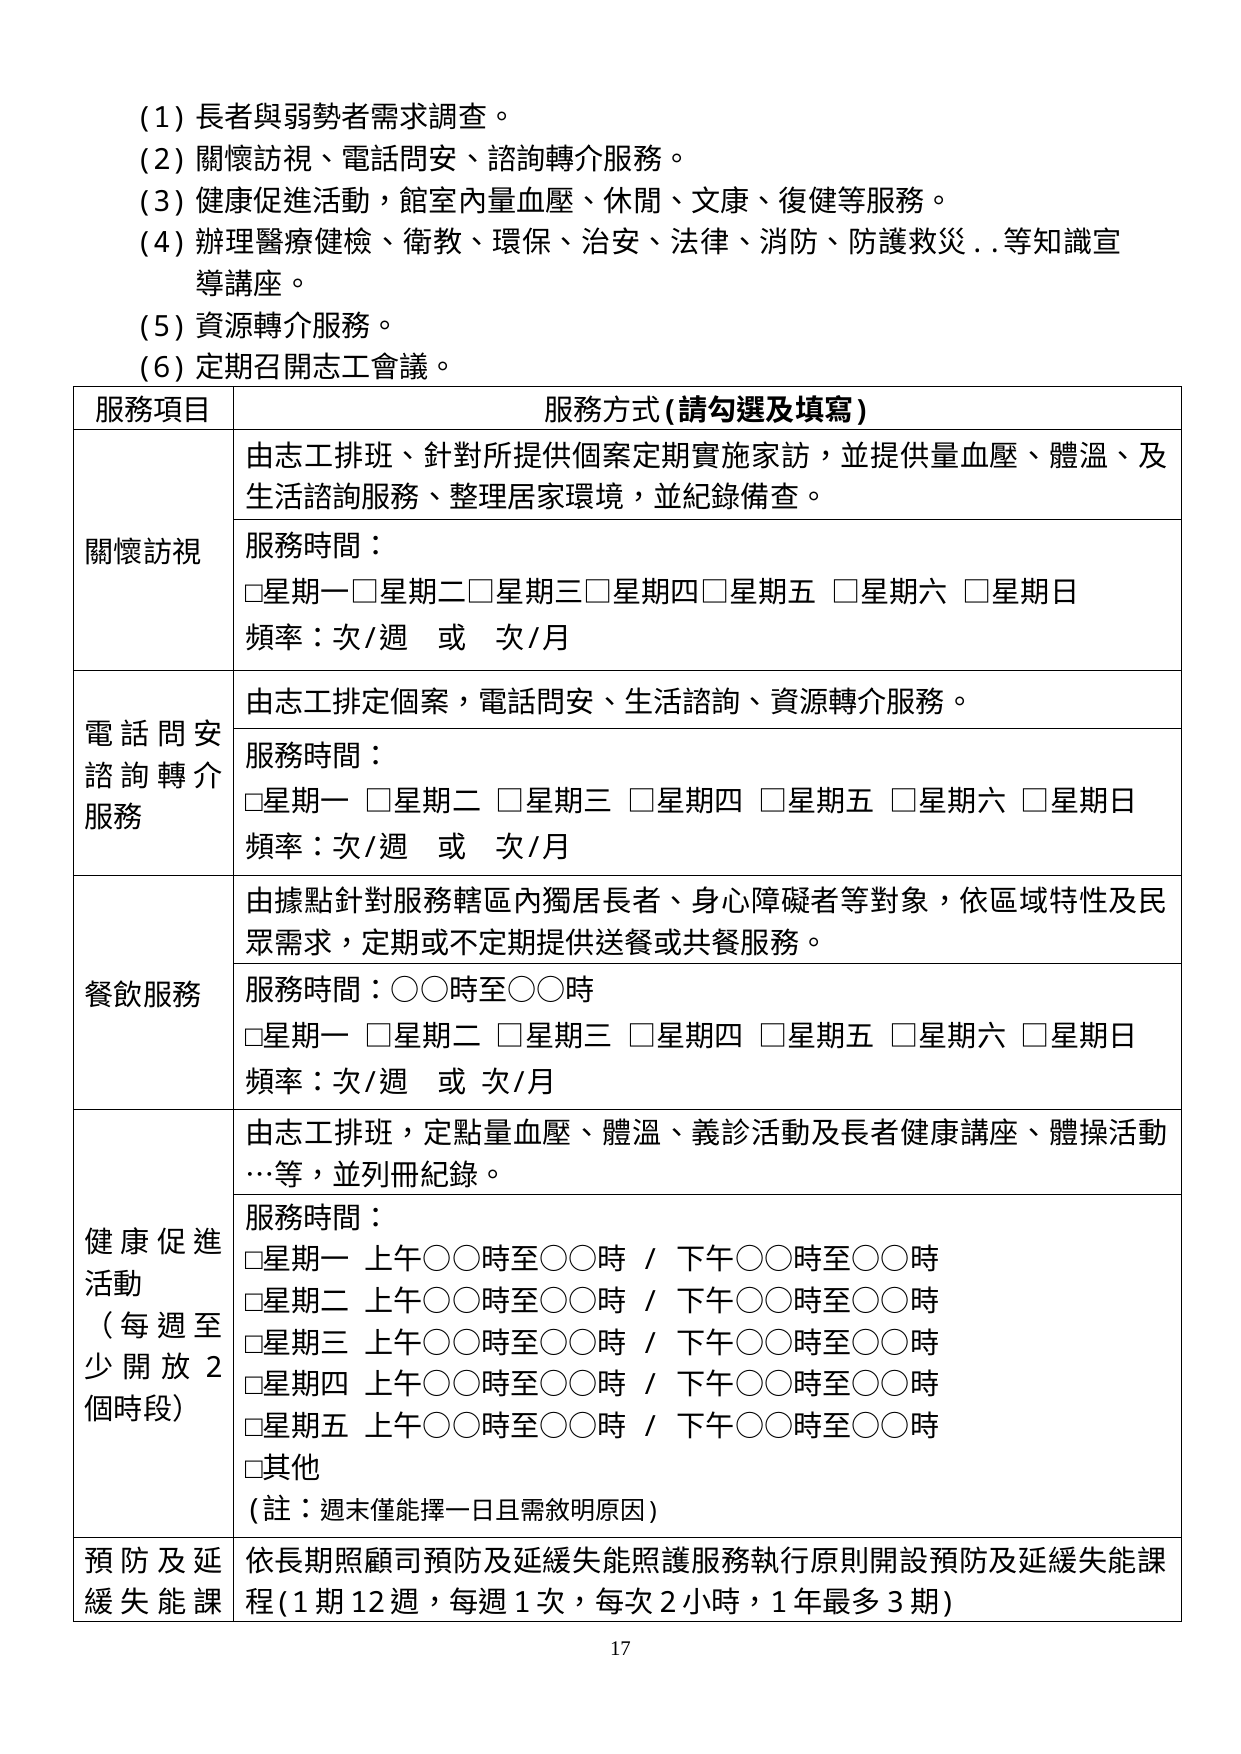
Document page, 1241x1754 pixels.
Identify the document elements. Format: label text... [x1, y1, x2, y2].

table_cell 由據點針對服務轄區內獨居長者、身心障礙者等對象，依區域特性及民眾需求，定期或不定期提供送餐或共餐服務。 [234, 876, 1181, 963]
table_cell 服務時間：○○時至○○時 □星期一 □星期二 □星期三 □星期四 □星期五 □星期六 □星期日 頻率：次/週 或 次/月 [234, 964, 1181, 1109]
table_cell 依長期照顧司預防及延緩失能照護服務執行原則開設預防及延緩失能課程(1期12週，每週1次，每次2小時，1年最多3期) [234, 1538, 1181, 1621]
table_cell 由志工排班，定點量血壓、體溫、義診活動及長者健康講座、體操活動…等，並列冊紀錄。 [234, 1110, 1181, 1194]
table_cell 由志工排定個案，電話問安、生活諮詢、資源轉介服務。 [234, 671, 1181, 728]
table_cell 關懷訪視 [74, 430, 233, 670]
list 辦理醫療健檢、衛教、環保、治安、法律、消防、防護救災..等知識宣導講座。 [135, 219, 1122, 303]
table_header 服務項目 [74, 387, 233, 429]
table_cell 餐飲服務 [74, 876, 233, 1109]
list 長者與弱勢者需求調查。 [135, 94, 1122, 136]
table_cell 服務時間： □星期一 上午○○時至○○時 / 下午○○時至○○時 □星期二 上午○○時至○○時 / 下午○○時至○○時 □星期三 上午○○時至○○時 / 下午○○時至○○時 □星期四 上午○○時至○○時 / 下午○○時至○○時 □星期五 上午○○時至○○時 / 下午○○時至○○時 □其他 (註：週末僅能擇一日且需敘明原因) [234, 1195, 1181, 1537]
table_cell 電話問安諮詢轉介服務 [74, 671, 233, 875]
list 關懷訪視、電話問安、諮詢轉介服務。 [135, 136, 1122, 178]
list 資源轉介服務。 [135, 303, 1122, 344]
table_cell 由志工排班、針對所提供個案定期實施家訪，並提供量血壓、體溫、及生活諮詢服務、整理居家環境，並紀錄備查。 [234, 430, 1181, 519]
list 定期召開志工會議。 [135, 344, 1122, 386]
list 健康促進活動，館室內量血壓、休閒、文康、復健等服務。 [135, 178, 1122, 219]
table_cell 預防及延緩失能課 [74, 1538, 233, 1621]
table_cell 服務時間： □星期一 □星期二 □星期三 □星期四 □星期五 □星期六 □星期日 頻率：次/週 或 次/月 [234, 729, 1181, 875]
table_cell 健康促進活動 （每週至少開放2個時段） [74, 1110, 233, 1537]
table_cell 服務時間： □星期一□星期二□星期三□星期四□星期五 □星期六 □星期日 頻率：次/週 或 次/月 [234, 520, 1181, 670]
table_header 服務方式(請勾選及填寫) [234, 387, 1181, 429]
